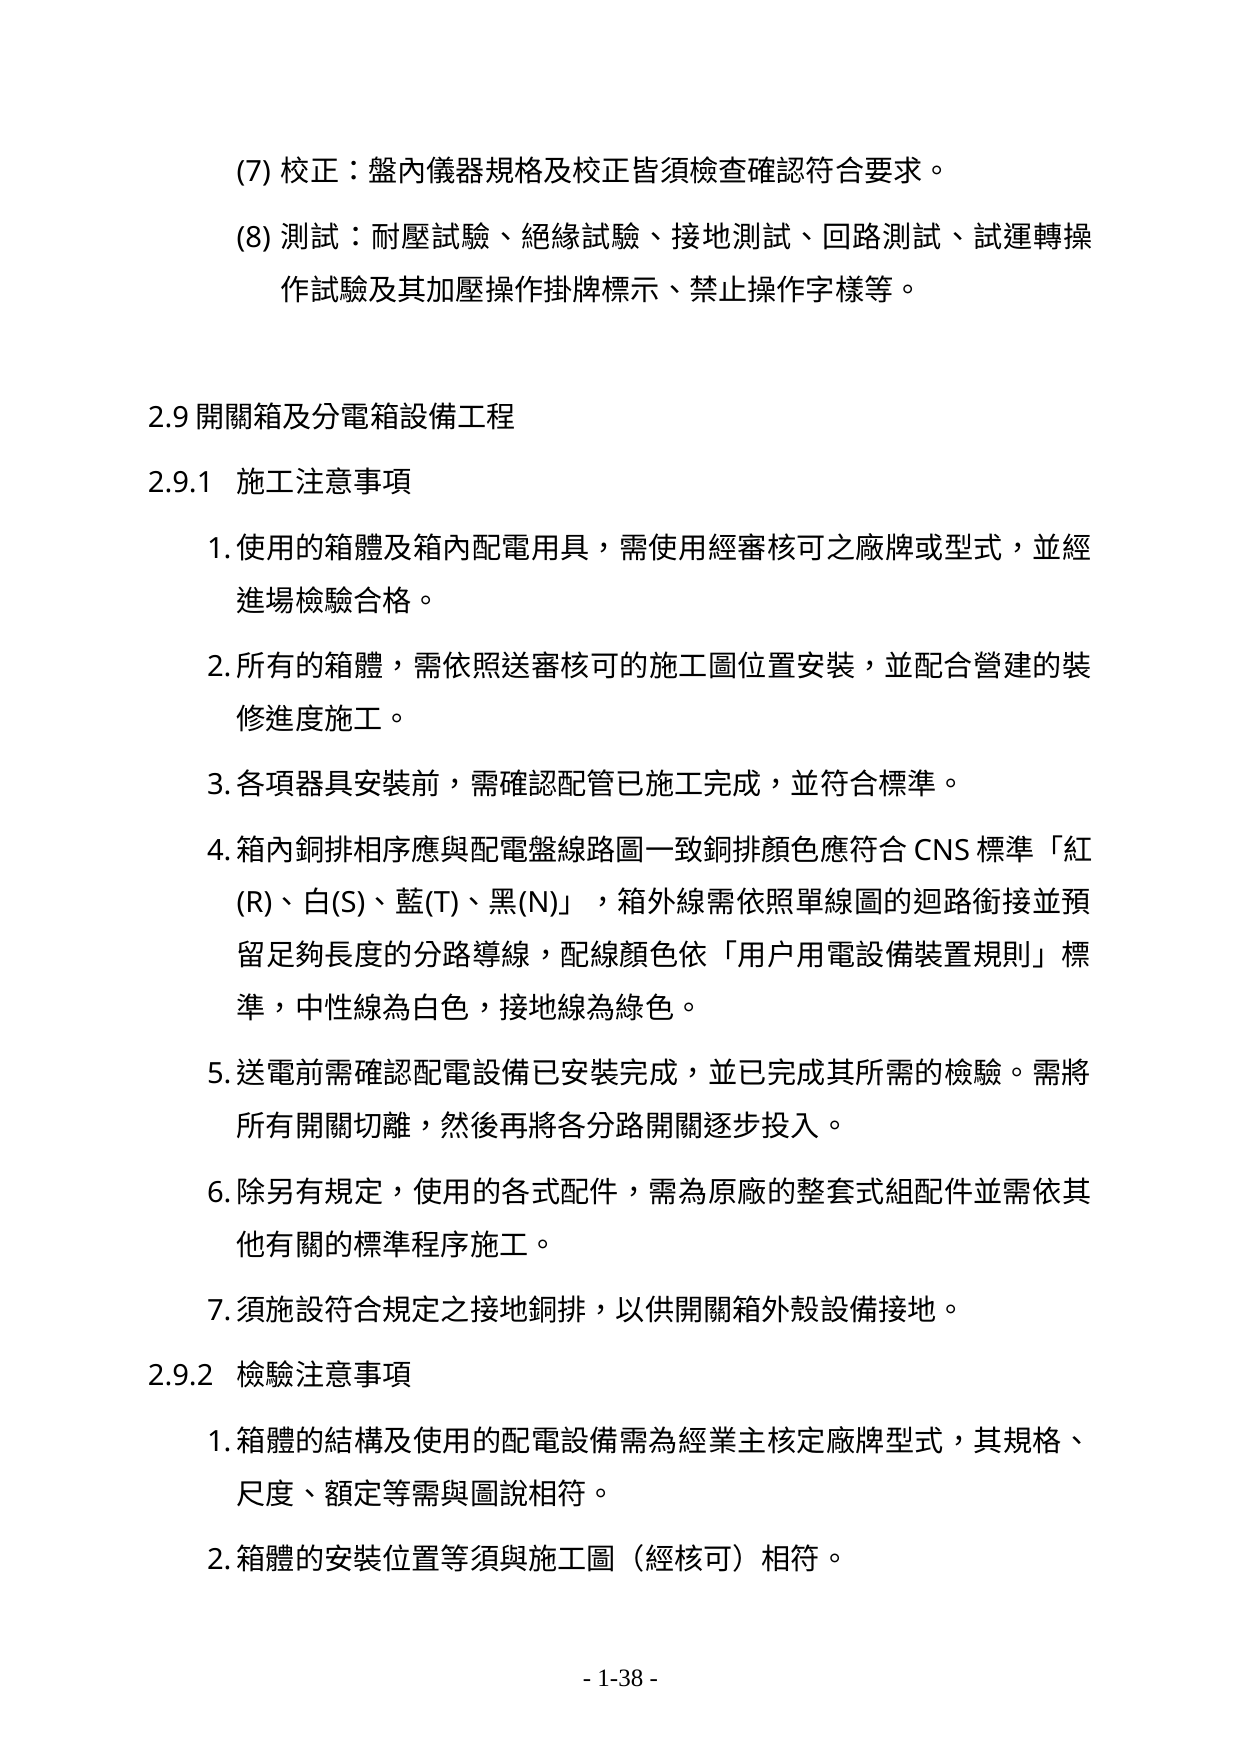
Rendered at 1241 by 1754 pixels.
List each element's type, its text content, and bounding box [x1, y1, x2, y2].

subtitle 7. 須施設符合規定之接地銅排，以供開關箱外殼設備接地。 [207, 1287, 1092, 1329]
subtitle 6. 除另有規定，使用的各式配件，需為原廠的整套式組配件並需依其他有關的標準程序施工。 [207, 1168, 1092, 1263]
subtitle 1. 使用的箱體及箱內配電用具，需使用經審核可之廠牌或型式，並經進場檢驗合格。 [207, 524, 1092, 619]
subtitle 2.9.2 檢驗注意事項 [148, 1352, 1092, 1394]
text (7) 校正：盤內儀器規格及校正皆須檢查確認符合要求。 [236, 148, 1092, 190]
subtitle 2.9.1 施工注意事項 [148, 459, 1092, 501]
subtitle 2. 箱體的安裝位置等須與施工圖（經核可）相符。 [207, 1536, 1092, 1578]
subtitle 2. 所有的箱體，需依照送審核可的施工圖位置安裝，並配合營建的裝修進度施工。 [207, 642, 1092, 738]
text (8) 測試：耐壓試驗、絕緣試驗、接地測試、回路測試、試運轉操作試驗及其加壓操作掛牌標示、禁止操作字樣等。 [236, 213, 1092, 308]
subtitle 5. 送電前需確認配電設備已安裝完成，並已完成其所需的檢驗。需將所有開關切離，然後再將各分路開關逐步投入。 [207, 1050, 1092, 1145]
subtitle 1. 箱體的結構及使用的配電設備需為經業主核定廠牌型式，其規格、尺度、額定等需與圖說相符。 [207, 1417, 1092, 1513]
subtitle 4. 箱內銅排相序應與配電盤線路圖一致銅排顏色應符合CNS標準「紅(R)、白(S)、藍(T)、黑(N)」，箱外線需依照單線圖的迴路銜接並預留足夠長度的分路導線，配線顏色依「用户用電設備裝置規則」標準，中性線為白色，接地線為綠色。 [207, 826, 1092, 1027]
subtitle 2.9開關箱及分電箱設備工程 [148, 393, 1092, 436]
subtitle 3. 各項器具安裝前，需確認配管已施工完成，並符合標準。 [207, 761, 1092, 803]
